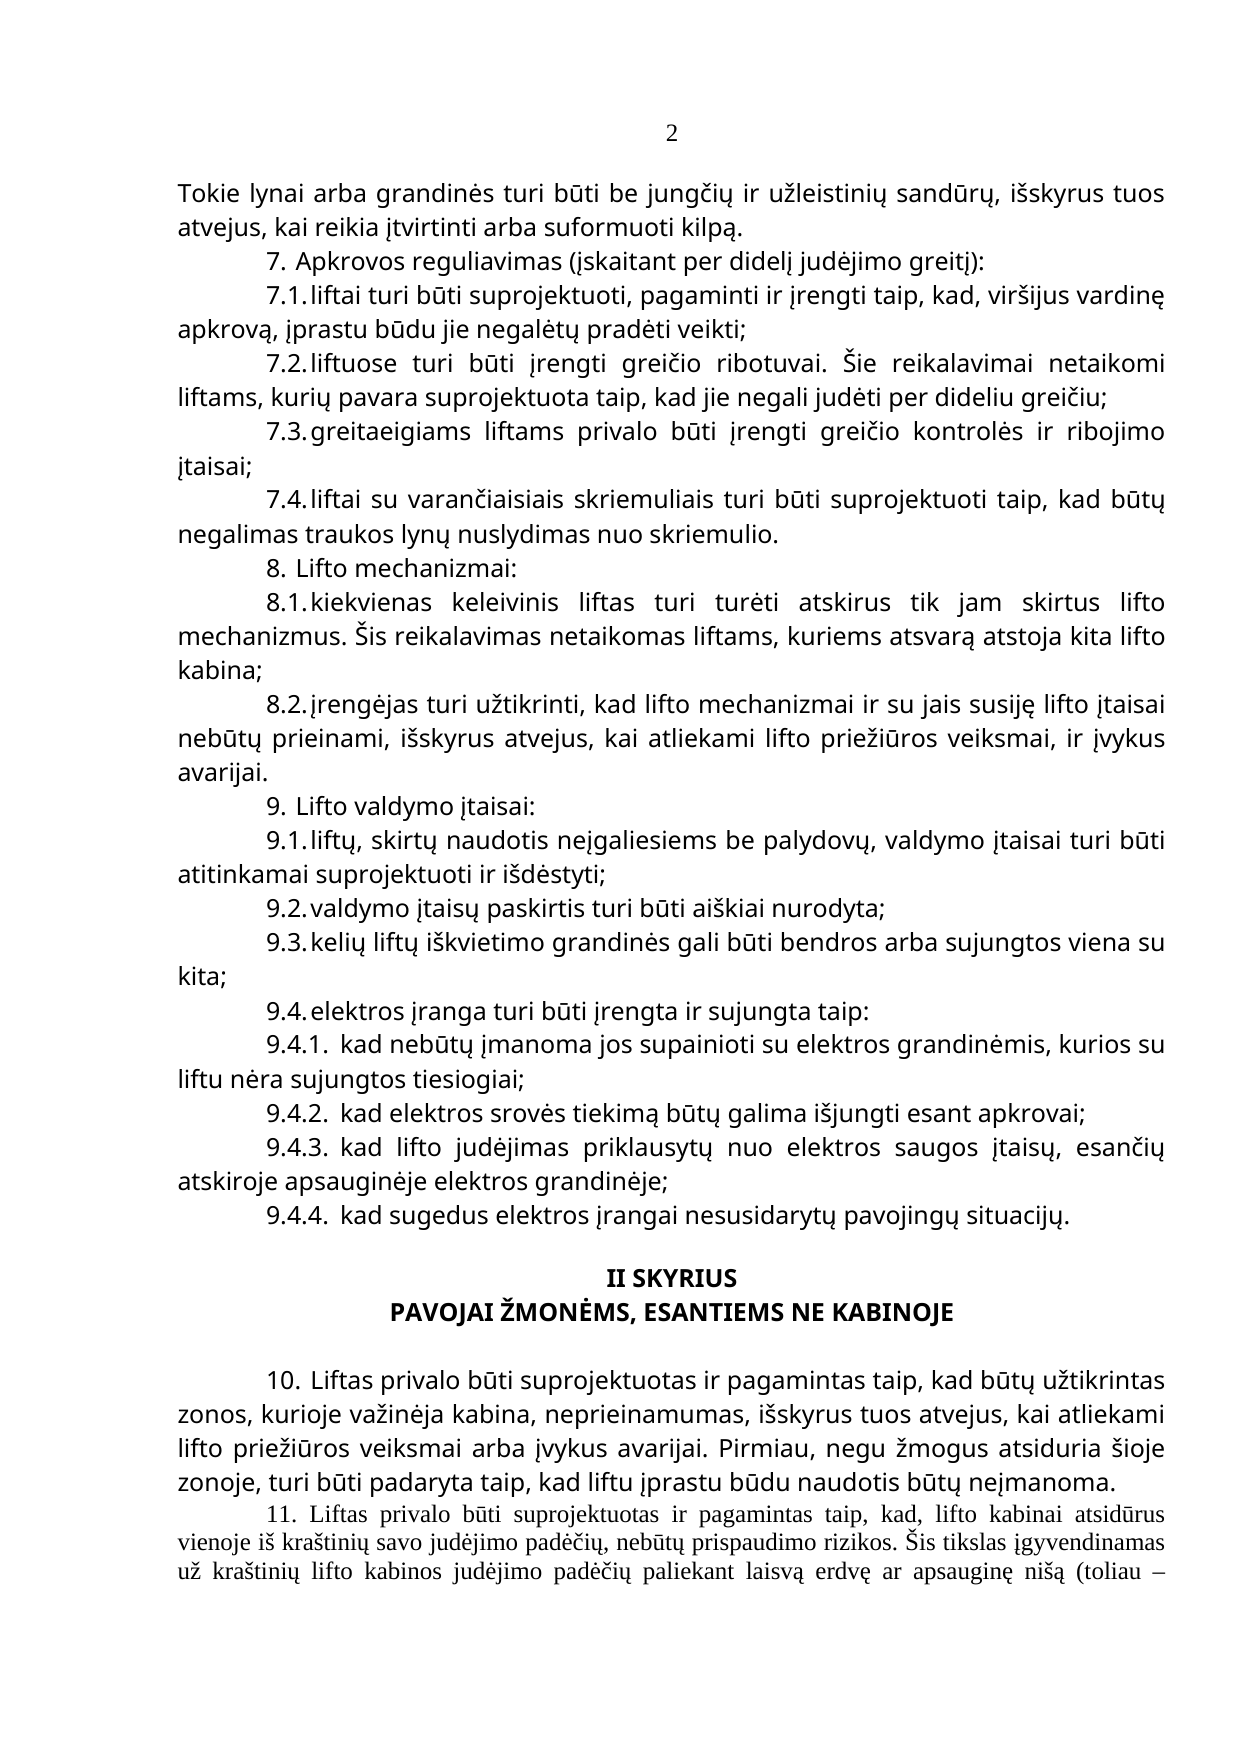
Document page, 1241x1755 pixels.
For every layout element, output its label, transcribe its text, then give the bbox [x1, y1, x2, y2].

text 9.4.2. kad elektros srovės tiekimą būtų galima išjungti esant apkrovai; [177, 1095, 1166, 1129]
text 7.2. liftuose turi būti įrengti greičio ribotuvai. Šie reikalavimai netaikomi liftams, kurių pavara suprojektuota taip, kad jie negali judėti per dideliu greičiu; [177, 346, 1166, 414]
text Tokie lynai arba grandinės turi būti be jungčių ir užleistinių sandūrų, išskyrus tuos atvejus, kai reikia įtvirtinti arba suformuoti kilpą. [177, 176, 1166, 244]
text 7.1. liftai turi būti suprojektuoti, pagaminti ir įrengti taip, kad, viršijus vardinę apkrovą, įprastu būdu jie negalėtų pradėti veikti; [177, 278, 1166, 346]
text 9.1. liftų, skirtų naudotis neįgaliesiems be palydovų, valdymo įtaisai turi būti atitinkamai suprojektuoti ir išdėstyti; [177, 823, 1166, 891]
text 8.2. įrengėjas turi užtikrinti, kad lifto mechanizmai ir su jais susiję lifto įtaisai nebūtų prieinami, išskyrus atvejus, kai atliekami lifto priežiūros veiksmai, ir įvykus avarijai. [177, 687, 1166, 789]
text PAVOJAI ŽMONĖMS, ESANTIEMS NE KABINOJE [177, 1294, 1166, 1328]
text 9.4.1. kad nebūtų įmanoma jos supainioti su elektros grandinėmis, kurios su liftu nėra sujungtos tiesiogiai; [177, 1027, 1166, 1095]
text II SKYRIUS [177, 1260, 1166, 1294]
text 9.2. valdymo įtaisų paskirtis turi būti aiškiai nurodyta; [177, 891, 1166, 925]
text 8.1. kiekvienas keleivinis liftas turi turėti atskirus tik jam skirtus lifto mechanizmus. Šis reikalavimas netaikomas liftams, kuriems atsvarą atstoja kita lifto kabina; [177, 584, 1166, 687]
text 9.4.4. kad sugedus elektros įrangai nesusidarytų pavojingų situacijų. [177, 1197, 1166, 1232]
text 9. Lifto valdymo įtaisai: [177, 789, 1166, 823]
text 9.3. kelių liftų iškvietimo grandinės gali būti bendros arba sujungtos viena su kita; [177, 925, 1166, 993]
text 7.4. liftai su varančiaisiais skriemuliais turi būti suprojektuoti taip, kad būtų negalimas traukos lynų nuslydimas nuo skriemulio. [177, 482, 1166, 550]
text 7. Apkrovos reguliavimas (įskaitant per didelį judėjimo greitį): [177, 244, 1166, 278]
text 10. Liftas privalo būti suprojektuotas ir pagamintas taip, kad būtų užtikrintas zonos, kurioje važinėja kabina, neprieinamumas, išskyrus tuos atvejus, kai atliekami lifto priežiūros veiksmai arba įvykus avarijai. Pirmiau, negu žmogus atsiduria šioje zonoje, turi būti padaryta taip, kad liftu įprastu būdu naudotis būtų neįmanoma. [177, 1362, 1166, 1499]
text 9.4.3. kad lifto judėjimas priklausytų nuo elektros saugos įtaisų, esančių atskiroje apsauginėje elektros grandinėje; [177, 1129, 1166, 1197]
text 11. Liftas privalo būti suprojektuotas ir pagamintas taip, kad, lifto kabinai atsidūrus vienoje iš kraštinių savo judėjimo padėčių, nebūtų prispaudimo rizikos. Šis tikslas įgyvendinamas už kraštinių lifto kabinos judėjimo padėčių paliekant laisvą erdvę ar apsauginę nišą (toliau – [177, 1499, 1166, 1585]
text 8. Lifto mechanizmai: [177, 550, 1166, 584]
text 9.4. elektros įranga turi būti įrengta ir sujungta taip: [177, 993, 1166, 1027]
text 7.3. greitaeigiams liftams privalo būti įrengti greičio kontrolės ir ribojimo įtaisai; [177, 414, 1166, 482]
